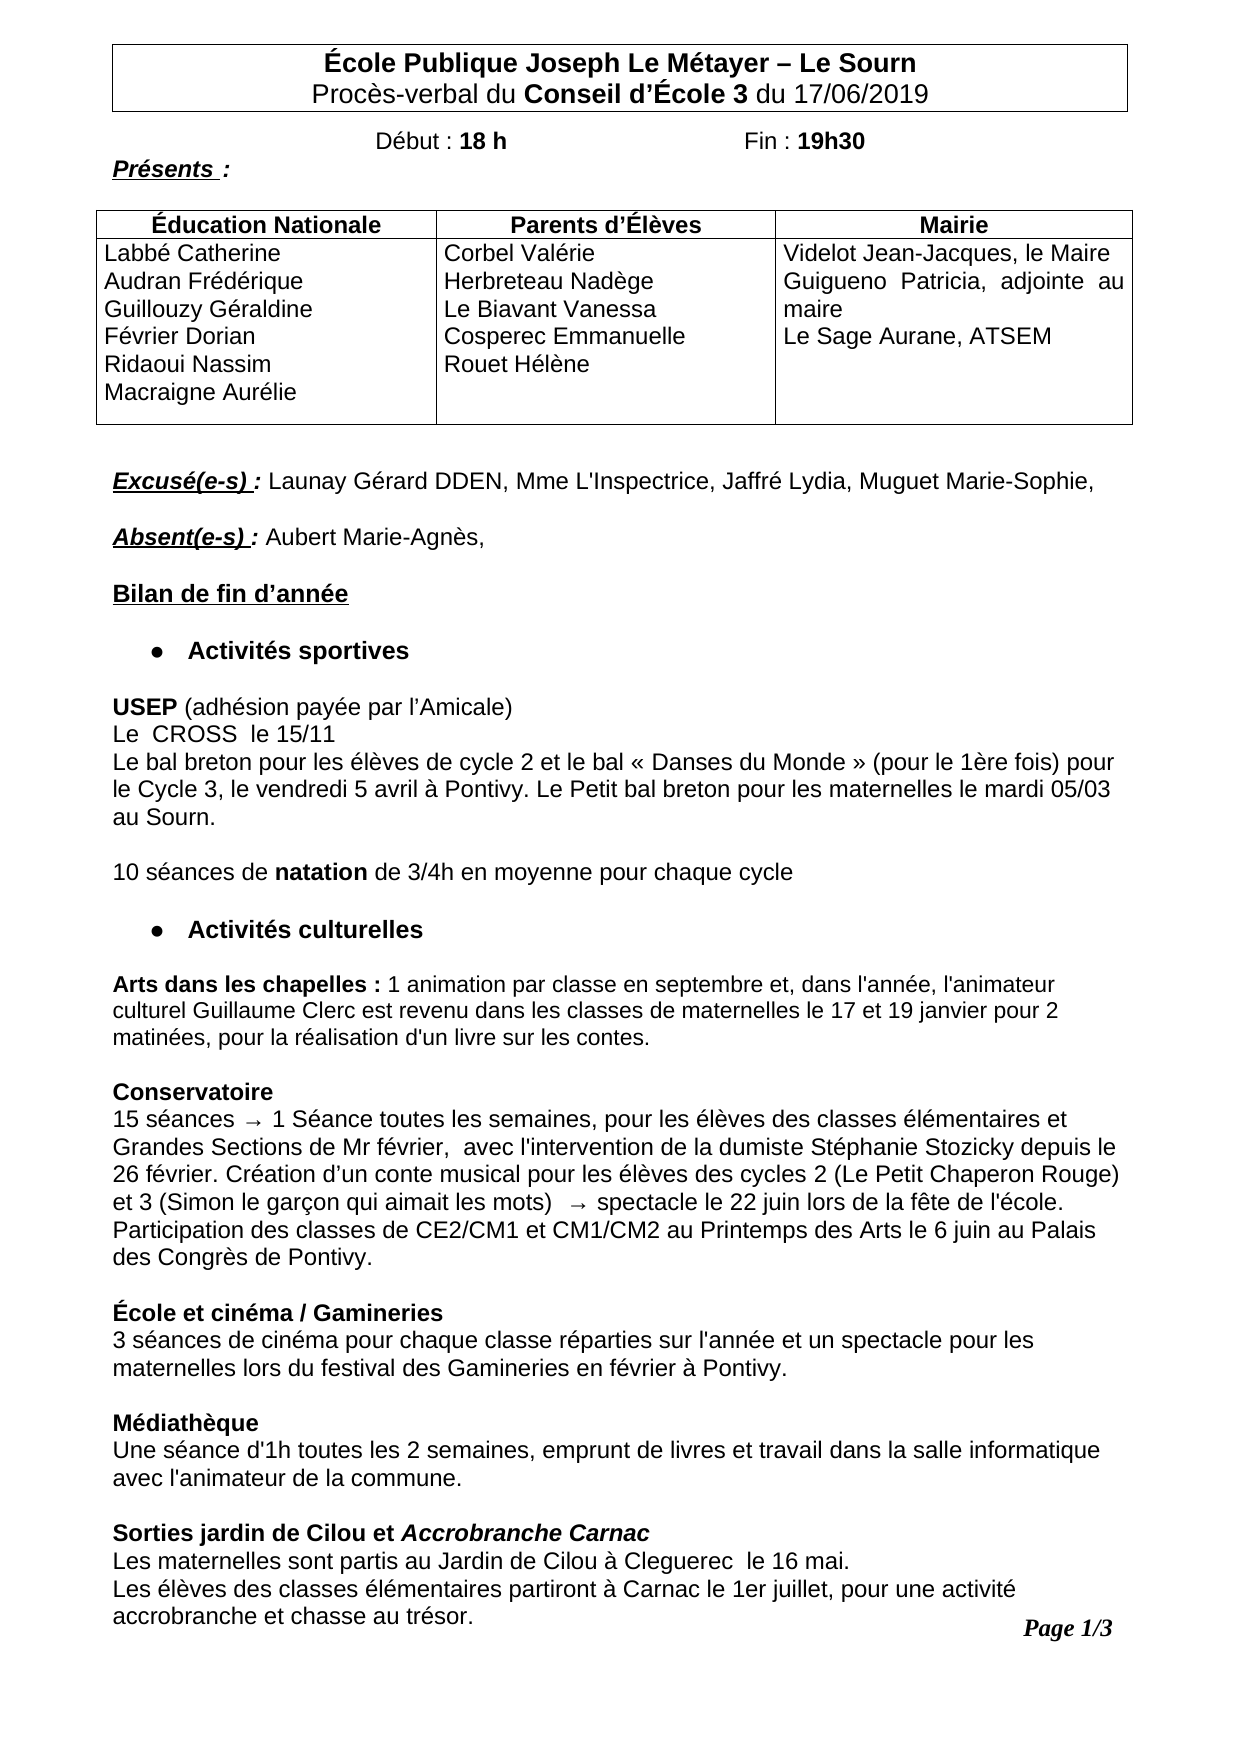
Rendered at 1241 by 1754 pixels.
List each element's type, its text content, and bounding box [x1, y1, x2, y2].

list Participation des classes de CE2/CM1 et CM1/CM2 au Printemps des Arts le 6 juin au Palais des Congrès de Pontivy. [112, 1216, 1128, 1271]
list Activités culturelles [150, 914, 1128, 943]
text Procès-verbal du Conseil d’École 3 du 17/06/2019 [113, 75, 1127, 111]
list 3 séances de cinéma pour chaque classe réparties sur l'année et un spectacle pour les maternelles lors du festival des Gamineries en février à Pontivy. [112, 1326, 1128, 1381]
text Excusé(e-s) : Launay Gérard DDEN, Mme L'Inspectrice, Jaffré Lydia, Muguet Marie-Sophie, [112, 467, 1128, 495]
list École et cinéma / Gamineries [112, 1298, 1128, 1326]
text Les maternelles sont partis au Jardin de Cilou à Cleguerec le 16 mai. [112, 1547, 1128, 1574]
subtitle Page 1/3 [1023, 1613, 1190, 1642]
text Conservatoire [112, 1078, 1128, 1105]
text Arts dans les chapelles : 1 animation par classe en septembre et, dans l'année, l'animateur culturel Guillaume Clerc est revenu dans les classes de maternelles le 17 et 19 janvier pour 2 matinées, pour la réalisation d'un livre sur les contes. [112, 971, 1128, 1050]
table_header Parents d’Élèves [437, 211, 775, 238]
text Les élèves des classes élémentaires partiront à Carnac le 1er juillet, pour une activité accrobranche et chasse au trésor. [112, 1574, 1128, 1630]
text 10 séances de natation de 3/4h en moyenne pour chaque cycle [112, 858, 1128, 886]
table_header Éducation Nationale [97, 211, 436, 238]
text Médiathèque [112, 1409, 1128, 1436]
text Bilan de fin d’année [112, 579, 1128, 607]
text USEP (adhésion payée par l’Amicale) [112, 693, 1128, 720]
table_cell Videlot Jean-Jacques, le Maire Guigueno Patricia, adjointe au maire Le Sage Aurane, ATSEM [776, 239, 1132, 424]
text Le CROSS le 15/11 [112, 720, 1128, 748]
text Sorties jardin de Cilou et Accrobranche Carnac [112, 1519, 1128, 1547]
table_cell Labbé Catherine Audran Frédérique Guillouzy Géraldine Février Dorian Ridaoui Nassim Macraigne Aurélie [97, 239, 436, 424]
text Une séance d'1h toutes les 2 semaines, emprunt de livres et travail dans la salle informatique avec l'animateur de la commune. [112, 1436, 1128, 1492]
text Présents : [112, 154, 1128, 182]
text Le bal breton pour les élèves de cycle 2 et le bal « Danses du Monde » (pour le 1ère fois) pour le Cycle 3, le vendredi 5 avril à Pontivy. Le Petit bal breton pour les maternelles le mardi 05/03 au Sourn. [112, 748, 1128, 831]
text [1023, 1642, 1190, 1679]
text Absent(e-s) : Aubert Marie-Agnès, [112, 522, 1128, 550]
text Début : 18 h Fin : 19h30 [112, 127, 1128, 154]
table_cell Corbel Valérie Herbreteau Nadège Le Biavant Vanessa Cosperec Emmanuelle Rouet Hélène [437, 239, 775, 424]
list Activités sportives [150, 636, 1128, 665]
title École Publique Joseph Le Métayer – Le Sourn [113, 45, 1127, 75]
list 15 séances → 1 Séance toutes les semaines, pour les élèves des classes élémentaires et Grandes Sections de Mr février, avec l'intervention de la dumiste Stéphanie Stozicky depuis le 26 février. Création d’un conte musical pour les élèves des cycles 2 (Le Petit Chaperon Rouge) et 3 (Simon le garçon qui aimait les mots) → spectacle le 22 juin lors de la fête de l'école. [112, 1105, 1128, 1216]
table_header Mairie [776, 211, 1132, 238]
